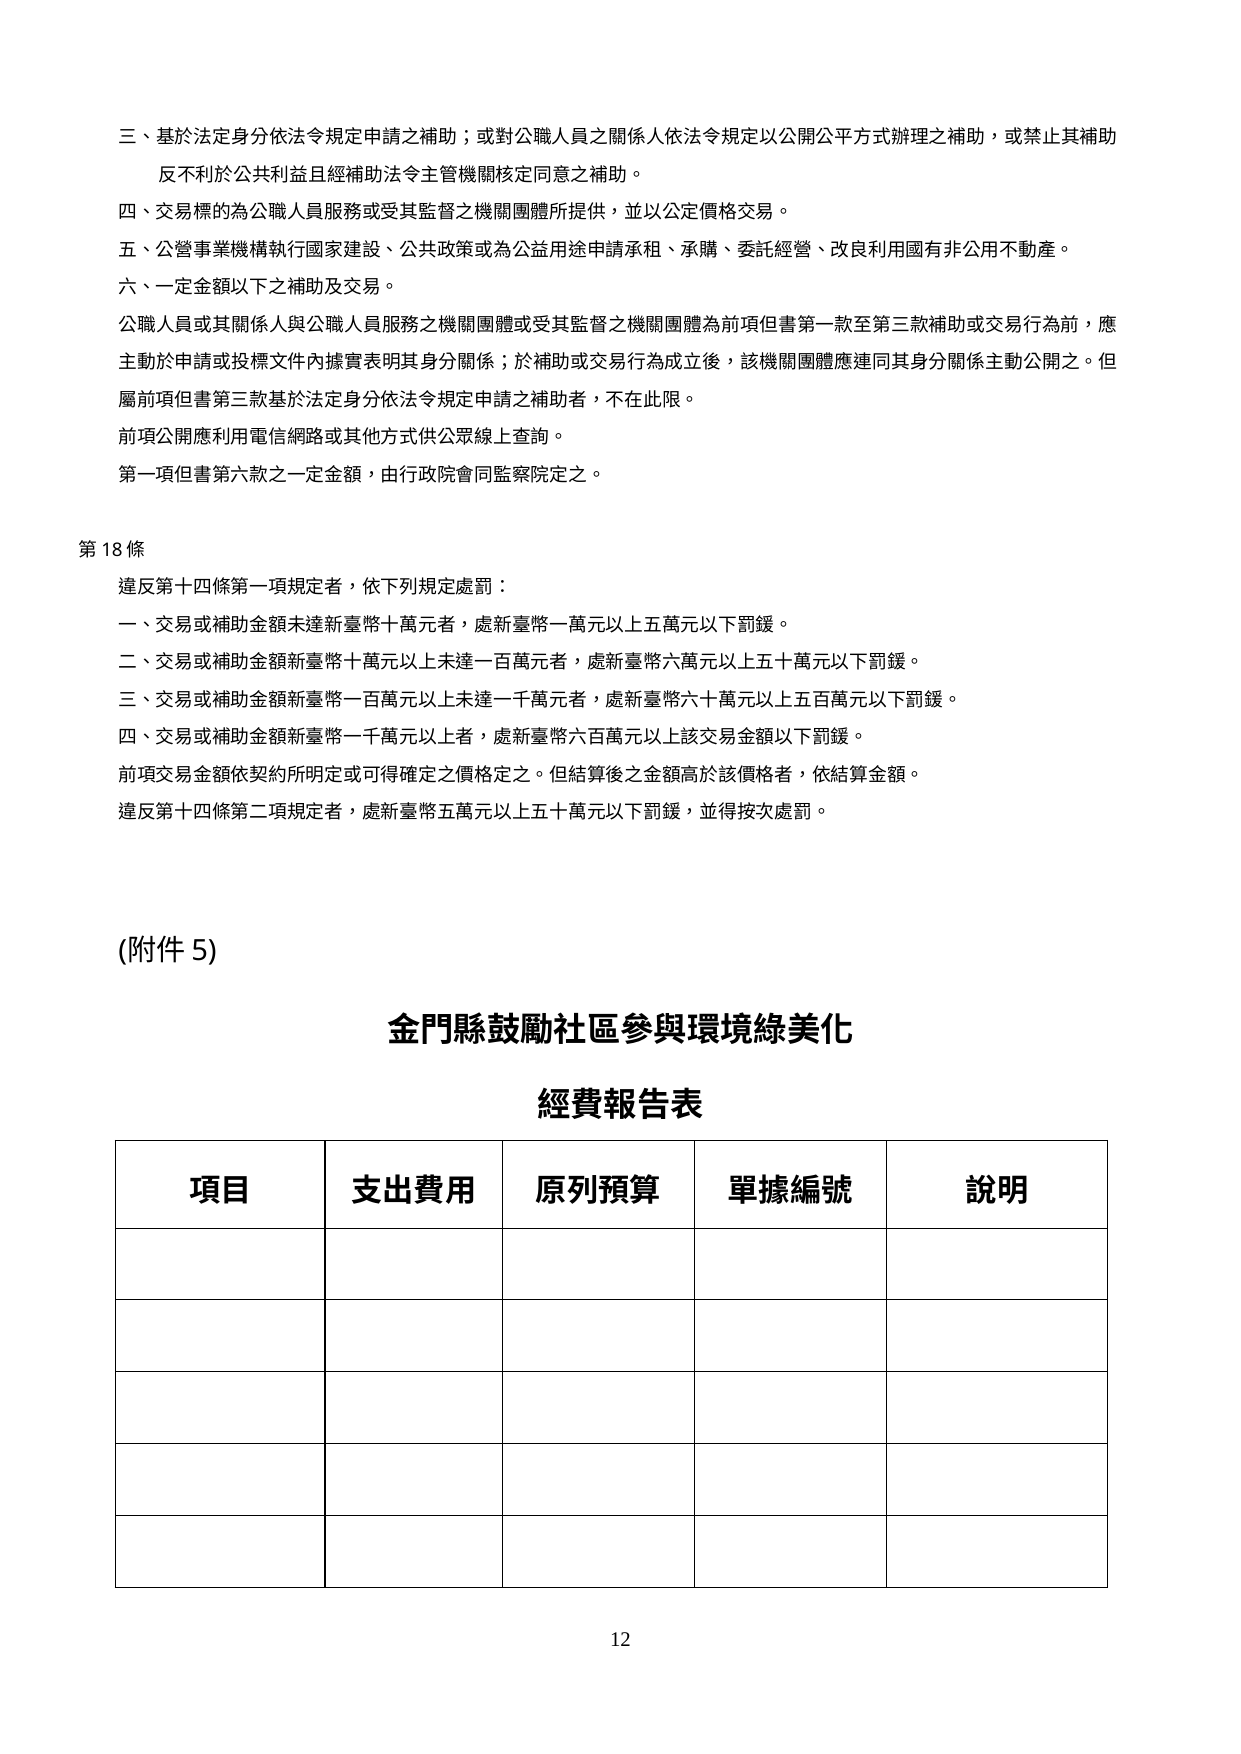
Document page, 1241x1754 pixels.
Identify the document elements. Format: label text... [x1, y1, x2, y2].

text 違反第十四條第二項規定者，處新臺幣五萬元以上五十萬元以下罰鍰，並得按次處罰。 [118, 792, 1122, 829]
table_cell [326, 1229, 502, 1299]
text 一、交易或補助金額未達新臺幣十萬元者，處新臺幣一萬元以上五萬元以下罰鍰。 [118, 604, 1122, 642]
table_header 支出費用 [326, 1141, 502, 1227]
text 五、公營事業機構執行國家建設、公共政策或為公益用途申請承租、承購、委託經營、改良利用國有非公用不動產。 [118, 229, 1122, 267]
table_cell [503, 1229, 694, 1299]
text 六、一定金額以下之補助及交易。 [118, 267, 1122, 304]
text 第一項但書第六款之一定金額，由行政院會同監察院定之。 [118, 454, 1122, 492]
table_cell [326, 1300, 502, 1371]
table_cell [116, 1300, 324, 1371]
table_cell [887, 1444, 1107, 1515]
table_cell [887, 1516, 1107, 1587]
text 第18條 [44, 529, 1216, 567]
text 違反第十四條第一項規定者，依下列規定處罰： [118, 567, 1122, 604]
table_cell [695, 1229, 886, 1299]
text 公職人員或其關係人與公職人員服務之機關團體或受其監督之機關團體為前項但書第一款至第三款補助或交易行為前，應主動於申請或投標文件內據實表明其身分關係；於補助或交易行為成立後，該機關團體應連同其身分關係主動公開之。但屬前項但書第三款基於法定身分依法令規定申請之補助者，不在此限。 [118, 304, 1122, 417]
text 三、交易或補助金額新臺幣一百萬元以上未達一千萬元者，處新臺幣六十萬元以上五百萬元以下罰鍰。 [118, 679, 1122, 717]
table_cell [116, 1444, 324, 1515]
table_cell [503, 1372, 694, 1443]
table_cell [326, 1372, 502, 1443]
table_header 原列預算 [503, 1141, 694, 1227]
table_cell [887, 1300, 1107, 1371]
table_cell [695, 1444, 886, 1515]
text 四、交易或補助金額新臺幣一千萬元以上者，處新臺幣六百萬元以上該交易金額以下罰鍰。 [118, 717, 1122, 754]
table_cell [695, 1300, 886, 1371]
table_cell [695, 1372, 886, 1443]
table_cell [503, 1444, 694, 1515]
table_header 項目 [116, 1141, 324, 1227]
table_cell [503, 1300, 694, 1371]
table_header 單據編號 [695, 1141, 886, 1227]
table_cell [887, 1372, 1107, 1443]
text (附件5) [118, 919, 1122, 971]
table_cell [503, 1516, 694, 1587]
table_cell [887, 1229, 1107, 1299]
text 金門縣鼓勵社區參與環境綠美化 [118, 990, 1122, 1065]
table_cell [326, 1444, 502, 1515]
table_cell [116, 1516, 324, 1587]
text 二、交易或補助金額新臺幣十萬元以上未達一百萬元者，處新臺幣六萬元以上五十萬元以下罰鍰。 [118, 642, 1122, 679]
text 經費報告表 [118, 1065, 1122, 1140]
text 前項交易金額依契約所明定或可得確定之價格定之。但結算後之金額高於該價格者，依結算金額。 [118, 754, 1122, 792]
table_cell [695, 1516, 886, 1587]
text 前項公開應利用電信網路或其他方式供公眾線上查詢。 [118, 417, 1122, 454]
table_cell [116, 1372, 324, 1443]
text 三、基於法定身分依法令規定申請之補助；或對公職人員之關係人依法令規定以公開公平方式辦理之補助，或禁止其補助反不利於公共利益且經補助法令主管機關核定同意之補助。 [118, 117, 1122, 192]
text 四、交易標的為公職人員服務或受其監督之機關團體所提供，並以公定價格交易。 [118, 192, 1122, 229]
table_header 說明 [887, 1141, 1107, 1227]
table_cell [116, 1229, 324, 1299]
table_cell [326, 1516, 502, 1587]
